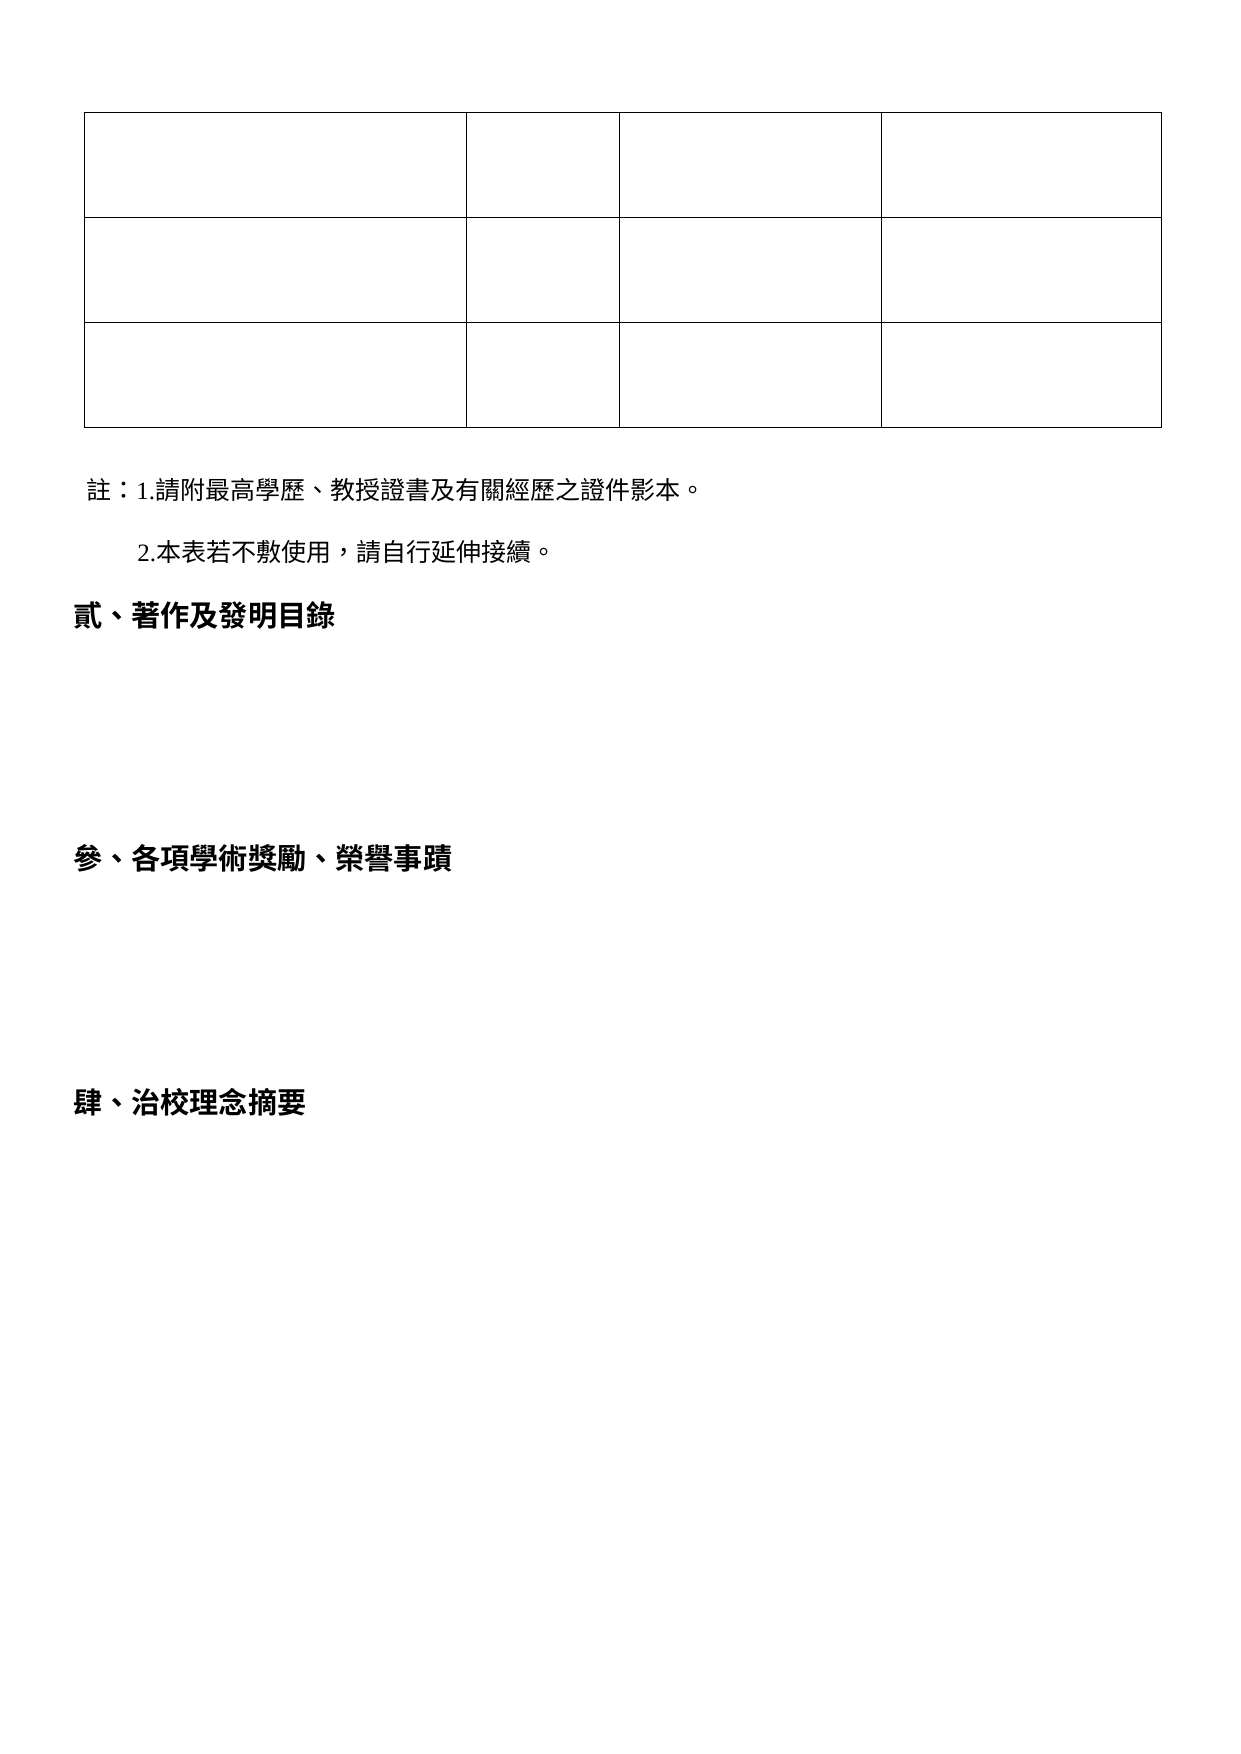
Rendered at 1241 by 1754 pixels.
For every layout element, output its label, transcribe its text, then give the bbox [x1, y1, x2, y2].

text 註：1.請附最高學歷、教授證書及有關經歷之證件影本。 [86, 447, 1122, 509]
table_cell [620, 323, 881, 427]
table_cell [620, 218, 881, 322]
table_cell [85, 113, 466, 217]
text 2.本表若不敷使用，請自行延伸接續。 [137, 509, 1122, 572]
table_cell [882, 218, 1161, 322]
table_cell [882, 113, 1161, 217]
table_cell [467, 218, 619, 322]
table_cell [467, 323, 619, 427]
text 肆、治校理念摘要 [73, 1059, 1122, 1122]
table_cell [882, 323, 1161, 427]
table_cell [620, 113, 881, 217]
table_cell [85, 218, 466, 322]
text 貳、著作及發明目錄 [73, 572, 1122, 634]
text 參、各項學術獎勵、榮譽事蹟 [73, 815, 1122, 878]
table_cell [85, 323, 466, 427]
table_cell [467, 113, 619, 217]
